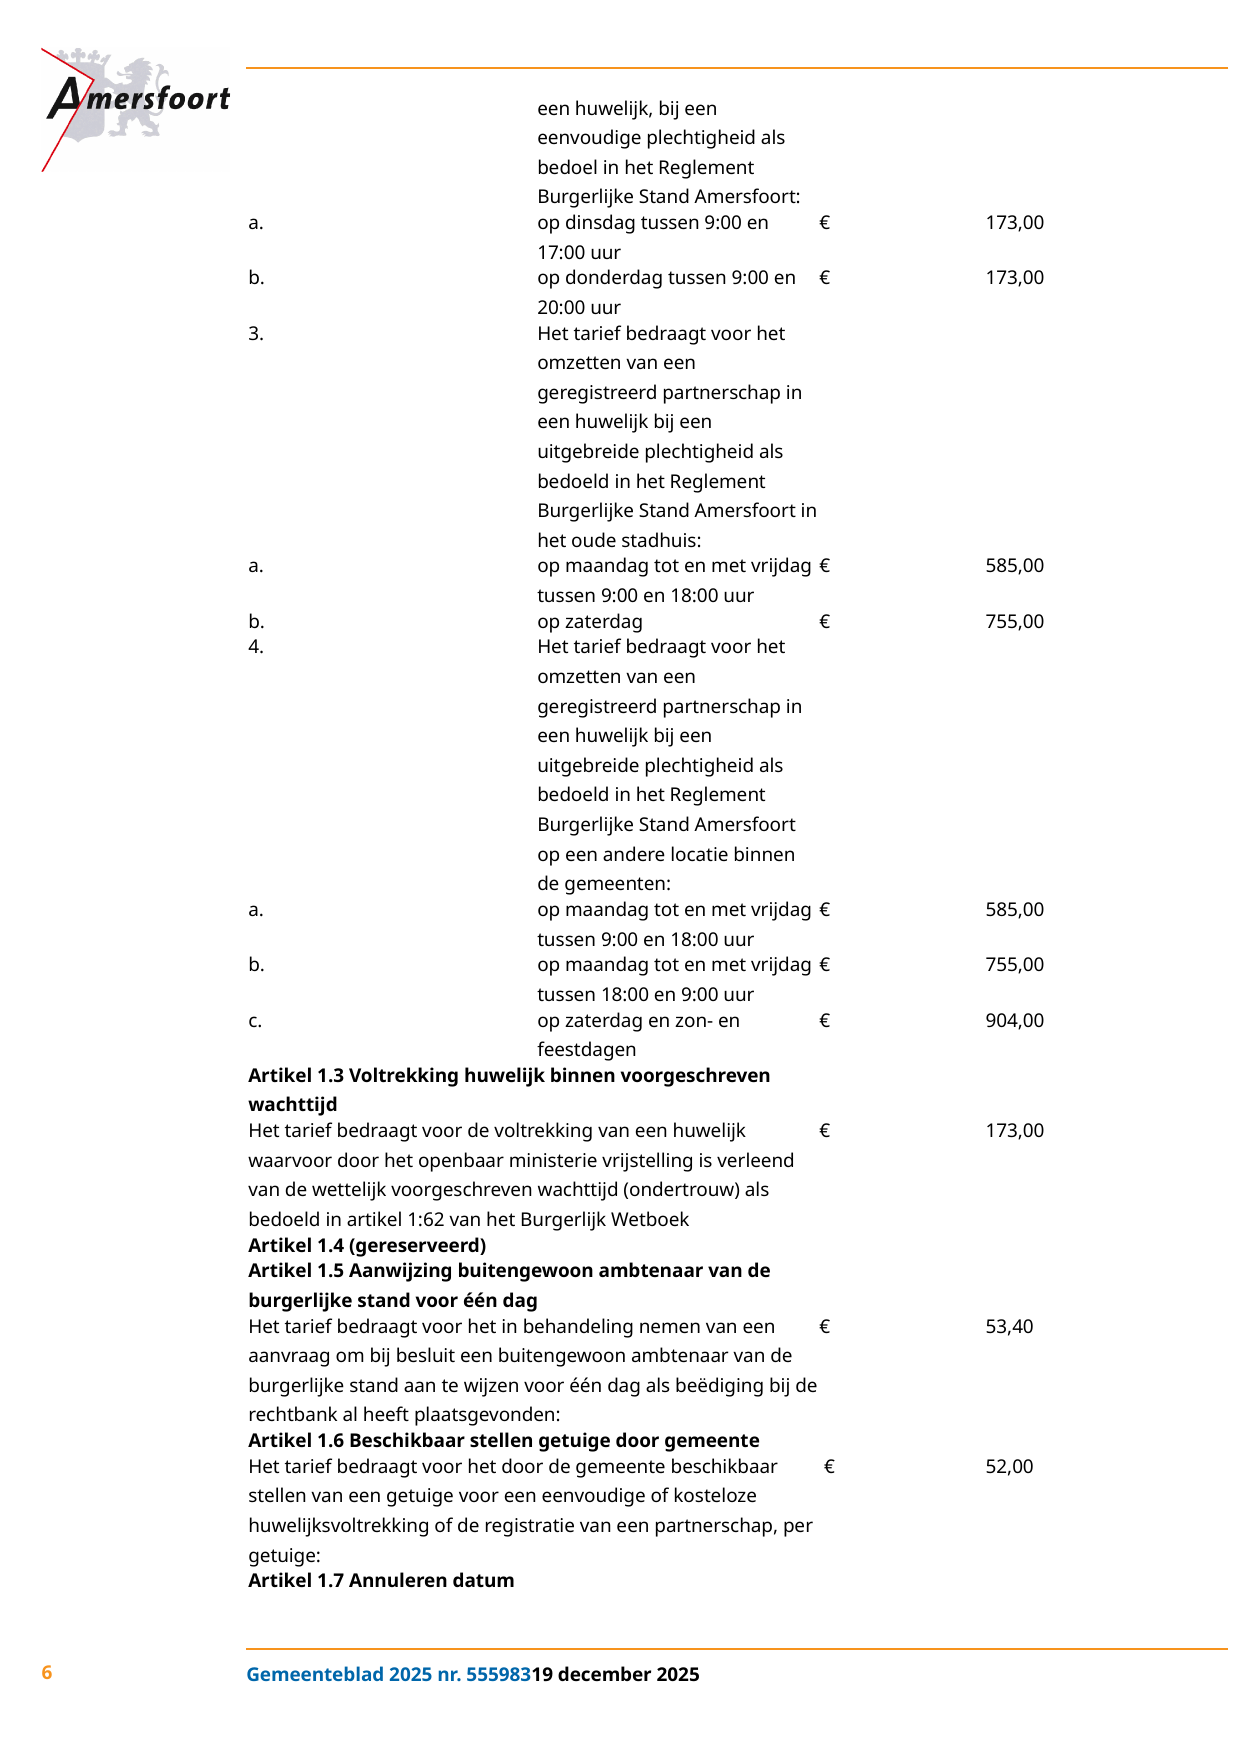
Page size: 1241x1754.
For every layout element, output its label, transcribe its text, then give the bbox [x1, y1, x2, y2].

table_cell 4. [248, 634, 537, 896]
table_cell Artikel 1.3 Voltrekking huwelijk binnen voorgeschreven wachttijd [248, 1062, 819, 1117]
table_cell Artikel 1.6 Beschikbaar stellen getuige door gemeente [248, 1428, 819, 1453]
table_cell op zaterdag [537, 608, 819, 634]
table_cell 755,00 [985, 608, 1152, 634]
table_cell [985, 1428, 1152, 1453]
table_cell op maandag tot en met vrijdag tussen 18:00 en 9:00 uur [537, 951, 819, 1007]
table_cell [537, 1568, 819, 1593]
table_cell 53,40 [985, 1313, 1152, 1427]
table_cell [819, 1062, 985, 1117]
table_cell 52,00 [985, 1453, 1152, 1568]
table_cell [819, 320, 985, 553]
table_cell Artikel 1.7 Annuleren datum [248, 1568, 537, 1593]
table_cell [819, 1232, 985, 1258]
table_cell een huwelijk, bij een eenvoudige plechtigheid als bedoel in het Reglement Burgerlijke Stand Amersfoort: [537, 95, 819, 209]
table_cell € [819, 553, 985, 608]
table_cell € [819, 1118, 985, 1232]
table_cell [819, 634, 985, 896]
table_cell 904,00 [985, 1007, 1152, 1062]
table_cell € [819, 1313, 985, 1427]
table_cell Het tarief bedraagt voor het omzetten van een geregistreerd partnerschap in een huwelijk bij een uitgebreide plechtigheid als bedoeld in het Reglement Burgerlijke Stand Amersfoort in het oude stadhuis: [537, 320, 819, 553]
table_cell Artikel 1.5 Aanwijzing buitengewoon ambtenaar van de burgerlijke stand voor één dag [248, 1258, 819, 1313]
table_cell op donderdag tussen 9:00 en 20:00 uur [537, 265, 819, 320]
table_cell € [819, 1007, 985, 1062]
table_cell Het tarief bedraagt voor het door de gemeente beschikbaar stellen van een getuige voor een eenvoudige of kosteloze huwelijksvoltrekking of de registratie van een partnerschap, per getuige: [248, 1453, 819, 1568]
table_cell Het tarief bedraagt voor het in behandeling nemen van een aanvraag om bij besluit een buitengewoon ambtenaar van de burgerlijke stand aan te wijzen voor één dag als beëdiging bij de rechtbank al heeft plaatsgevonden: [248, 1313, 819, 1427]
table_cell 585,00 [985, 896, 1152, 951]
table_cell [985, 1062, 1152, 1117]
table_cell [985, 320, 1152, 553]
table_cell a. [248, 209, 537, 264]
table_cell [819, 1258, 985, 1313]
table_cell [985, 1258, 1152, 1313]
table_cell € [819, 265, 985, 320]
table_cell € [819, 608, 985, 634]
table_cell [985, 1568, 1152, 1593]
table_cell op zaterdag en zon- en feestdagen [537, 1007, 819, 1062]
table_cell op maandag tot en met vrijdag tussen 9:00 en 18:00 uur [537, 896, 819, 951]
table_cell € [819, 951, 985, 1007]
table_cell b. [248, 951, 537, 1007]
table_cell a. [248, 553, 537, 608]
table_cell 173,00 [985, 265, 1152, 320]
table_cell b. [248, 608, 537, 634]
table_cell [248, 95, 537, 209]
table_cell 173,00 [985, 209, 1152, 264]
table_cell op maandag tot en met vrijdag tussen 9:00 en 18:00 uur [537, 553, 819, 608]
table_cell [819, 95, 985, 209]
table_cell [985, 1232, 1152, 1258]
table_cell 173,00 [985, 1118, 1152, 1232]
table_cell [985, 95, 1152, 209]
table_cell 3. [248, 320, 537, 553]
table_cell [985, 634, 1152, 896]
table_cell op dinsdag tussen 9:00 en 17:00 uur [537, 209, 819, 264]
picture [41, 47, 231, 172]
table_cell Het tarief bedraagt voor de voltrekking van een huwelijk waarvoor door het openbaar ministerie vrijstelling is verleend van de wettelijk voorgeschreven wachttijd (ondertrouw) als bedoeld in artikel 1:62 van het Burgerlijk Wetboek [248, 1118, 819, 1232]
table_cell Het tarief bedraagt voor het omzetten van een geregistreerd partnerschap in een huwelijk bij een uitgebreide plechtigheid als bedoeld in het Reglement Burgerlijke Stand Amersfoort op een andere locatie binnen de gemeenten: [537, 634, 819, 896]
table_cell € [819, 1453, 985, 1568]
table_cell [819, 1428, 985, 1453]
table_cell b. [248, 265, 537, 320]
table_cell 585,00 [985, 553, 1152, 608]
table_cell [819, 1568, 985, 1593]
table_cell c. [248, 1007, 537, 1062]
table_cell 755,00 [985, 951, 1152, 1007]
table_cell a. [248, 896, 537, 951]
table_cell € [819, 896, 985, 951]
table_cell € [819, 209, 985, 264]
table_cell Artikel 1.4 (gereserveerd) [248, 1232, 819, 1258]
